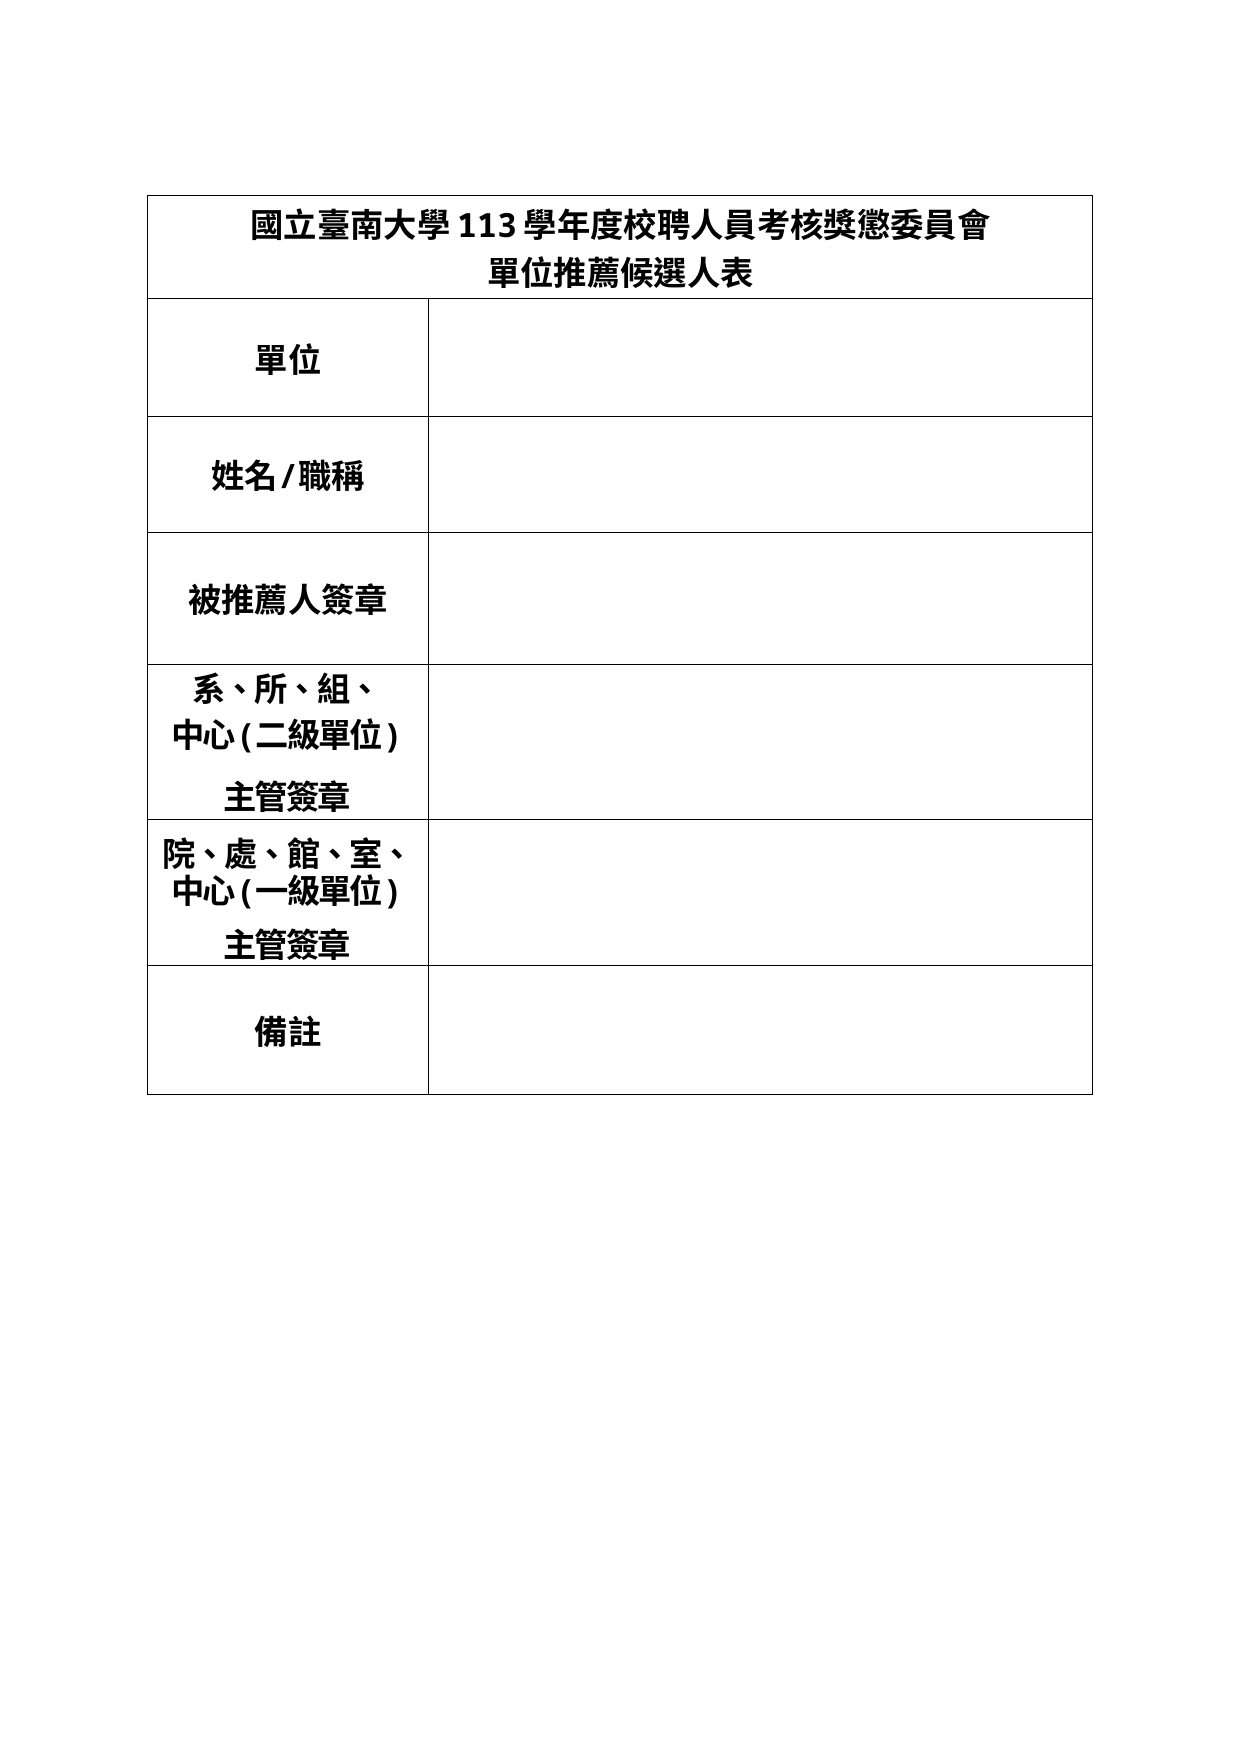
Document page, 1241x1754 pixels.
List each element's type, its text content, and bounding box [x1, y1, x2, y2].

table_cell 院、處、館、室、中心(一級單位) 主管簽章 [148, 820, 428, 965]
table_cell [429, 966, 1092, 1094]
table_cell 姓名/職稱 [148, 417, 428, 532]
table_cell [429, 665, 1092, 819]
table_cell [429, 820, 1092, 965]
table_cell [429, 533, 1092, 664]
table_cell 備註 [148, 966, 428, 1094]
table_cell 被推薦人簽章 [148, 533, 428, 664]
table_cell 系、所、組、 中心(二級單位) 主管簽章 [148, 665, 428, 819]
table_cell [429, 299, 1092, 416]
table_cell [429, 417, 1092, 532]
table_cell 單位 [148, 299, 428, 416]
table_header 國立臺南大學113學年度校聘人員考核獎懲委員會 單位推薦候選人表 [148, 196, 1092, 298]
